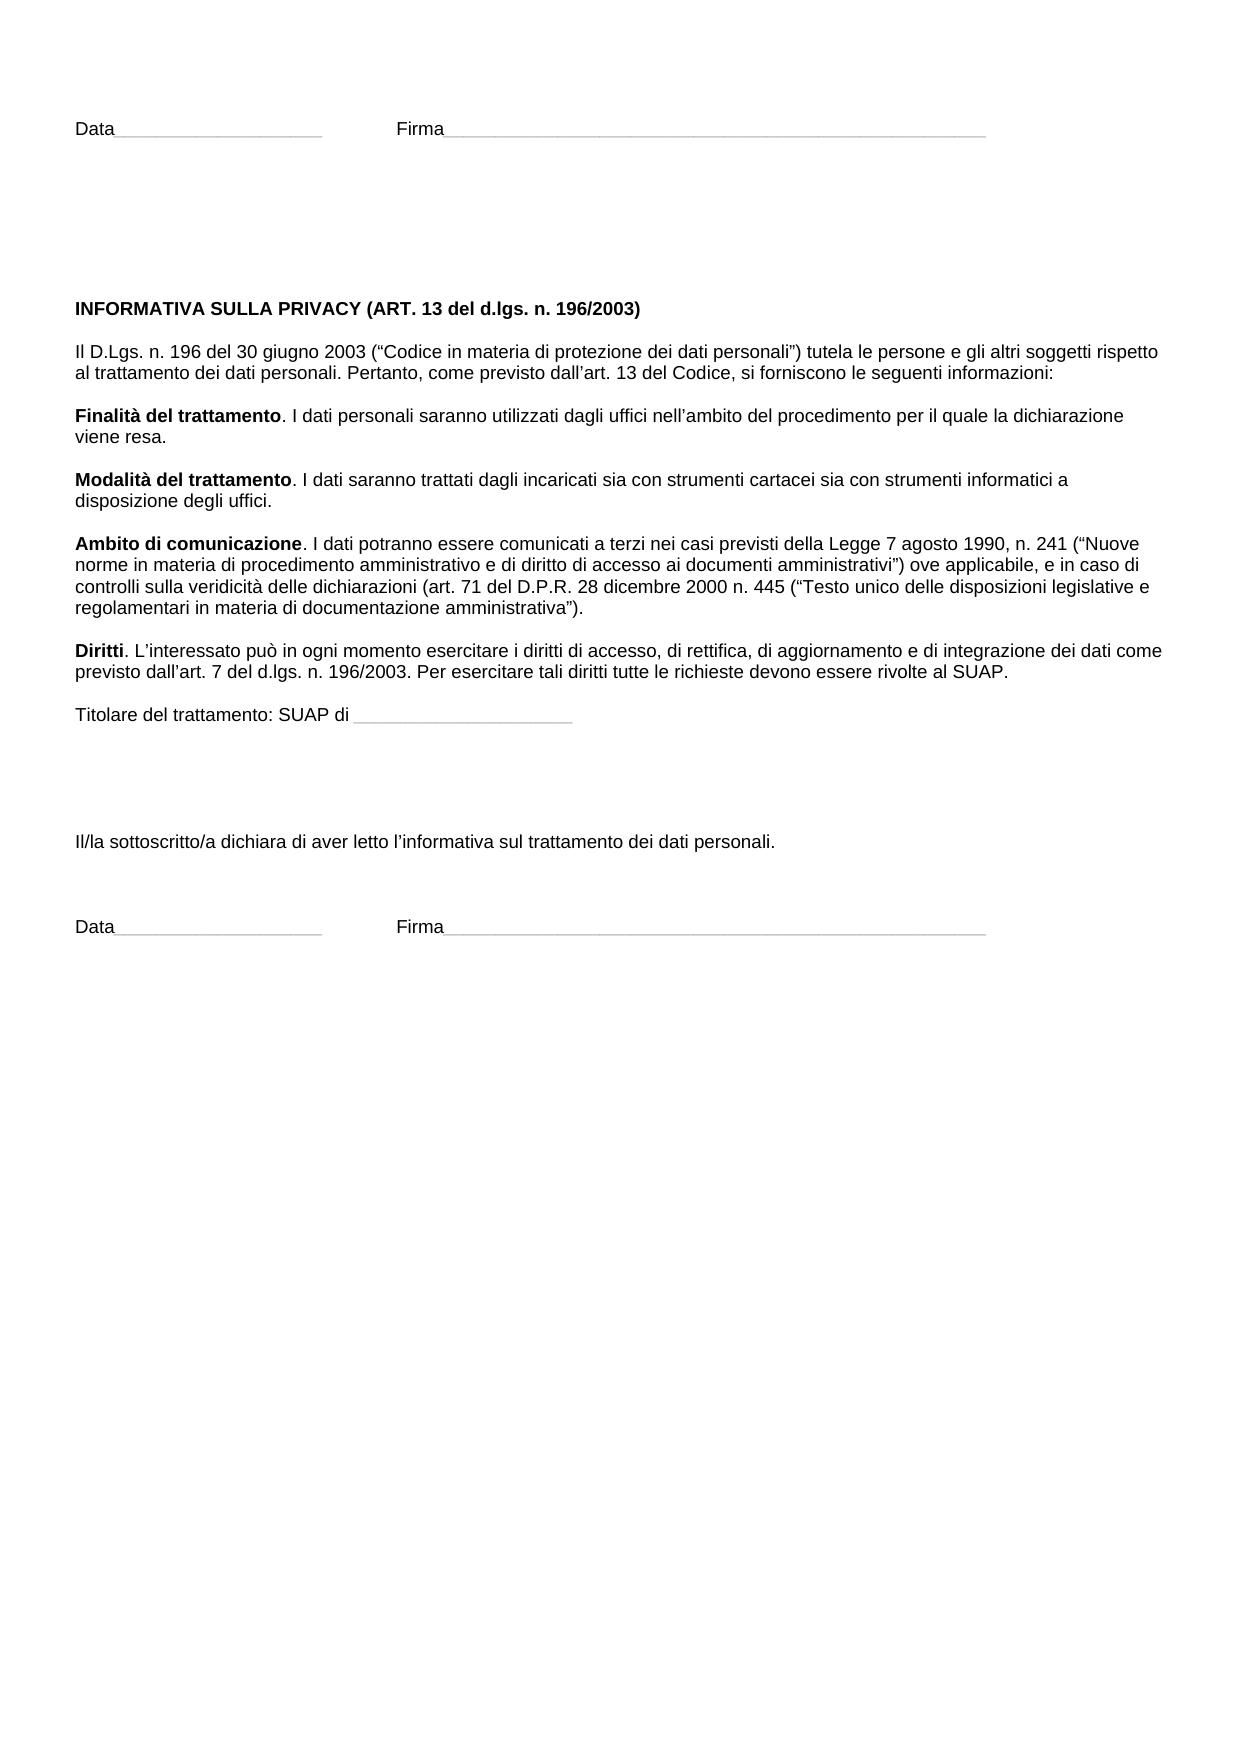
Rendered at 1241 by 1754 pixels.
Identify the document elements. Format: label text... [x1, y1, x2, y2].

text Data____________________ Firma____________________________________________________ [75, 916, 1165, 937]
text INFORMATIVA SULLA PRIVACY (ART. 13 del d.lgs. n. 196/2003) [75, 298, 1165, 320]
text Titolare del trattamento: SUAP di _____________________ [75, 703, 1165, 725]
text Il D.Lgs. n. 196 del 30 giugno 2003 (“Codice in materia di protezione dei dati personali”) tutela le persone e gli altri soggetti rispetto al trattamento dei dati personali. Pertanto, come previsto dall’art. 13 del Codice, si forniscono le seguenti informazioni: [75, 341, 1165, 384]
text Il/la sottoscritto/a dichiara di aver letto l’informativa sul trattamento dei dati personali. [75, 831, 1165, 852]
text Data____________________ Firma____________________________________________________ [75, 118, 1165, 140]
text Ambito di comunicazione. I dati potranno essere comunicati a terzi nei casi previsti della Legge 7 agosto 1990, n. 241 (“Nuove norme in materia di procedimento amministrativo e di diritto di accesso ai documenti amministrativi”) ove applicabile, e in caso di controlli sulla veridicità delle dichiarazioni (art. 71 del D.P.R. 28 dicembre 2000 n. 445 (“Testo unico delle disposizioni legislative e regolamentari in materia di documentazione amministrativa”). [75, 532, 1165, 619]
text Modalità del trattamento. I dati saranno trattati dagli incaricati sia con strumenti cartacei sia con strumenti informatici a disposizione degli uffici. [75, 468, 1165, 512]
text Diritti. L’interessato può in ogni momento esercitare i diritti di accesso, di rettifica, di aggiornamento e di integrazione dei dati come previsto dall’art. 7 del d.lgs. n. 196/2003. Per esercitare tali diritti tutte le richieste devono essere rivolte al SUAP. [75, 639, 1165, 683]
text Finalità del trattamento. I dati personali saranno utilizzati dagli uffici nell’ambito del procedimento per il quale la dichiarazione viene resa. [75, 404, 1165, 448]
